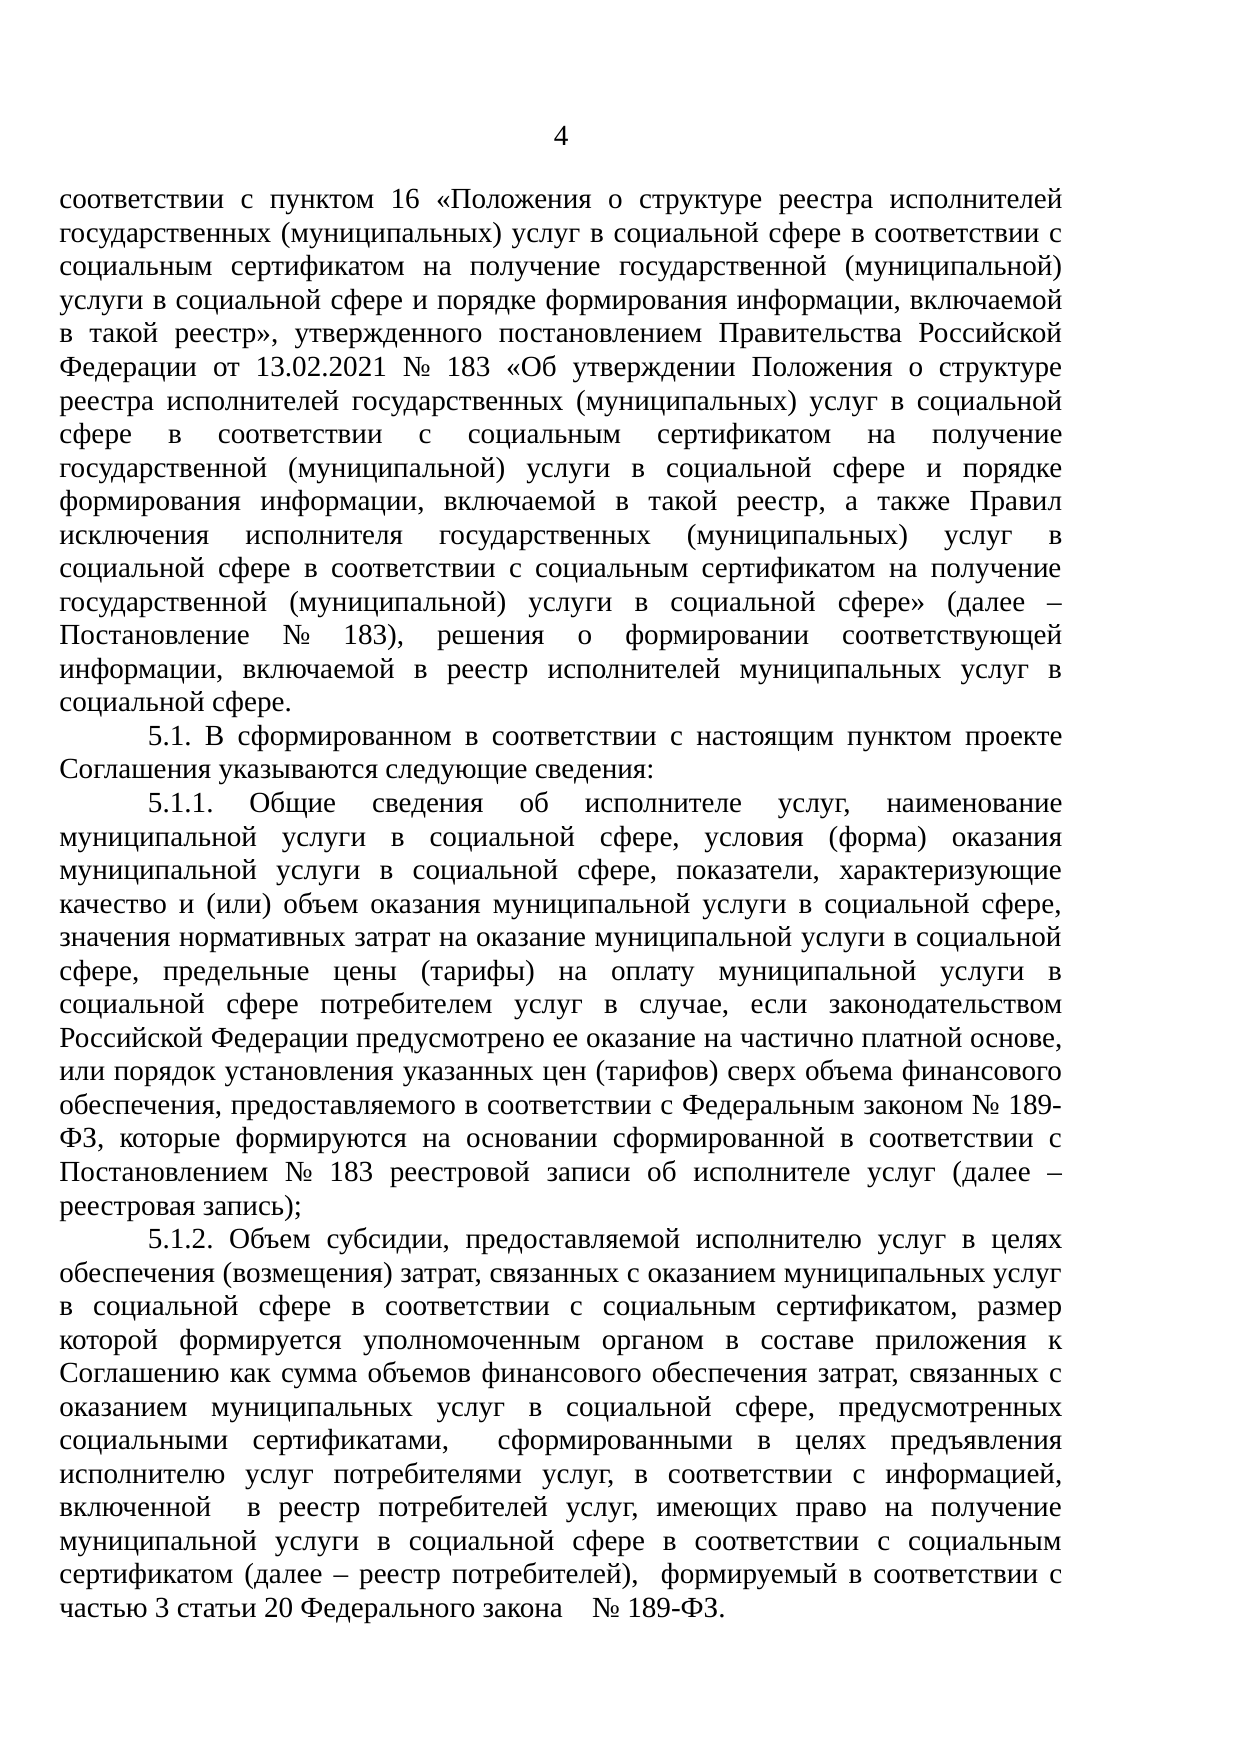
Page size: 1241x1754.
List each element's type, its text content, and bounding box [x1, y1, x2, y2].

text 5.1. В сформированном в соответствии с настоящим пунктом проекте Соглашения указываются следующие сведения: [59, 718, 1063, 785]
text соответствии с пунктом 16 «Положения о структуре реестра исполнителей государственных (муниципальных) услуг в социальной сфере в соответствии с социальным сертификатом на получение государственной (муниципальной) услуги в социальной сфере и порядке формирования информации, включаемой в такой реестр», утвержденного постановлением Правительства Российской Федерации от 13.02.2021 № 183 «Об утверждении Положения о структуре реестра исполнителей государственных (муниципальных) услуг в социальной сфере в соответствии с социальным сертификатом на получение государственной (муниципальной) услуги в социальной сфере и порядке формирования информации, включаемой в такой реестр, а также Правил исключения исполнителя государственных (муниципальных) услуг в социальной сфере в соответствии с социальным сертификатом на получение государственной (муниципальной) услуги в социальной сфере» (далее – Постановление № 183), решения о формировании соответствующей информации, включаемой в реестр исполнителей муниципальных услуг в социальной сфере. [59, 181, 1063, 718]
text 5.1.2. Объем субсидии, предоставляемой исполнителю услуг в целях обеспечения (возмещения) затрат, связанных с оказанием муниципальных услуг в социальной сфере в соответствии с социальным сертификатом, размер которой формируется уполномоченным органом в составе приложения к Соглашению как сумма объемов финансового обеспечения затрат, связанных с оказанием муниципальных услуг в социальной сфере, предусмотренных социальными сертификатами, сформированными в целях предъявления исполнителю услуг потребителями услуг, в соответствии с информацией, включенной в реестр потребителей услуг, имеющих право на получение муниципальной услуги в социальной сфере в соответствии с социальным сертификатом (далее – реестр потребителей), формируемый в соответствии с частью 3 статьи 20 Федерального закона № 189-ФЗ. [59, 1221, 1063, 1624]
text 5.1.1. Общие сведения об исполнителе услуг, наименование муниципальной услуги в социальной сфере, условия (форма) оказания муниципальной услуги в социальной сфере, показатели, характеризующие качество и (или) объем оказания муниципальной услуги в социальной сфере, значения нормативных затрат на оказание муниципальной услуги в социальной сфере, предельные цены (тарифы) на оплату муниципальной услуги в социальной сфере потребителем услуг в случае, если законодательством Российской Федерации предусмотрено ее оказание на частично платной основе, или порядок установления указанных цен (тарифов) сверх объема финансового обеспечения, предоставляемого в соответствии с Федеральным законом № 189-ФЗ, которые формируются на основании сформированной в соответствии с Постановлением № 183 реестровой записи об исполнителе услуг (далее – реестровая запись); [59, 785, 1063, 1221]
